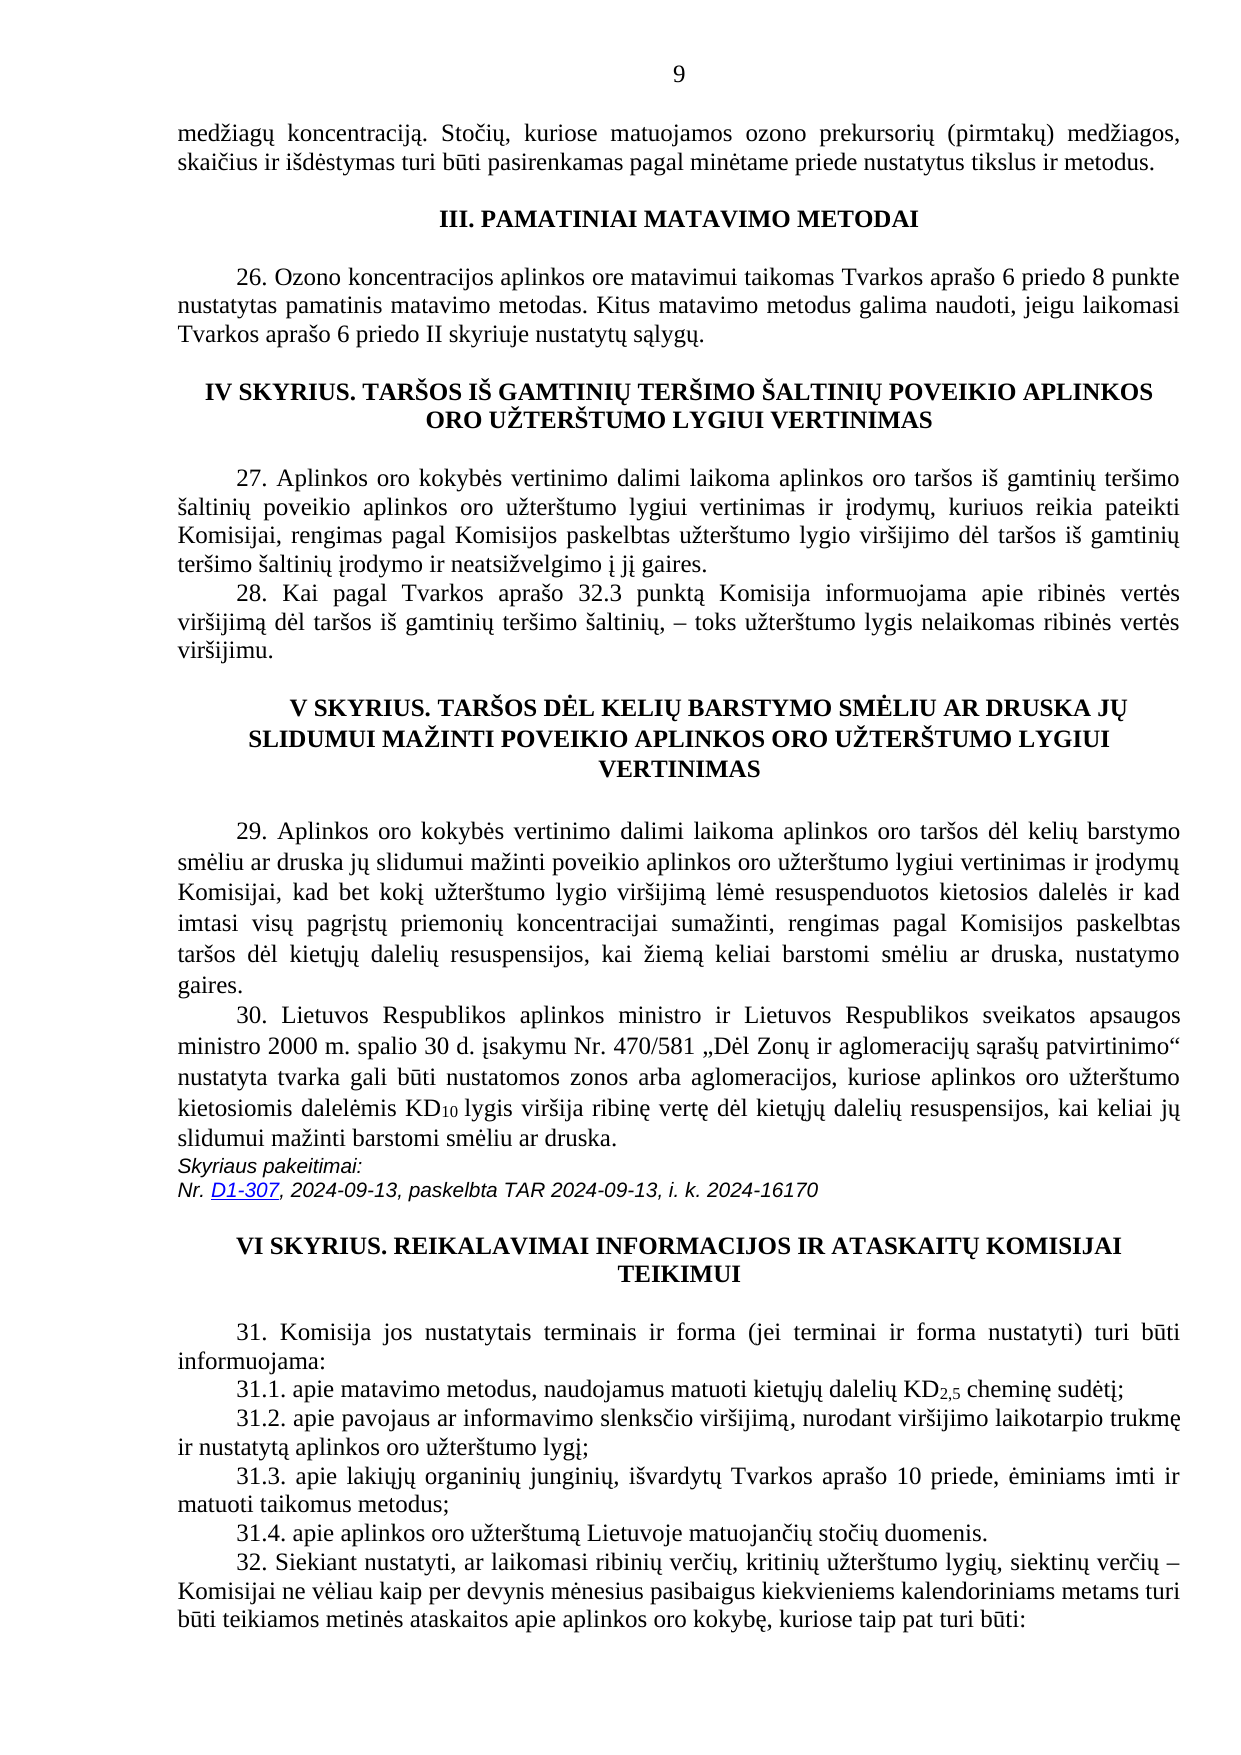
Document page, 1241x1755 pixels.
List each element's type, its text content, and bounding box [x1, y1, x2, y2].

text 28. Kai pagal Tvarkos aprašo 32.3 punktą Komisija informuojama apie ribinės vertės viršijimą dėl taršos iš gamtinių teršimo šaltinių, – toks užterštumo lygis nelaikomas ribinės vertės viršijimu. [177, 578, 1181, 664]
text 31.1. apie matavimo metodus, naudojamus matuoti kietųjų dalelių KD2,5 cheminę sudėtį; [177, 1374, 1181, 1403]
text 31.3. apie lakiųjų organinių junginių, išvardytų Tvarkos aprašo 10 priede, ėminiams imti ir matuoti taikomus metodus; [177, 1461, 1181, 1518]
text 32. Siekiant nustatyti, ar laikomasi ribinių verčių, kritinių užterštumo lygių, siektinų verčių – Komisijai ne vėliau kaip per devynis mėnesius pasibaigus kiekvieniems kalendoriniams metams turi būti teikiamos metinės ataskaitos apie aplinkos oro kokybę, kuriose taip pat turi būti: [177, 1547, 1181, 1633]
text IV SKYRIUS. taršos iš gamtinių teršimo šaltinių POVEIKIO APLINKOS ORO UŽTERŠTUMO LYGIUI VERTINIMAS [177, 377, 1181, 434]
text 31. Komisija jos nustatytais terminais ir forma (jei terminai ir forma nustatyti) turi būti informuojama: [177, 1317, 1181, 1374]
text Skyriaus pakeitimai: [177, 1154, 1181, 1178]
text 26. Ozono koncentracijos aplinkos ore matavimui taikomas Tvarkos aprašo 6 priedo 8 punkte nustatytas pamatinis matavimo metodas. Kitus matavimo metodus galima naudoti, jeigu laikomasi Tvarkos aprašo 6 priedo II skyriuje nustatytų sąlygų. [177, 262, 1181, 348]
text 27. Aplinkos oro kokybės vertinimo dalimi laikoma aplinkos oro taršos iš gamtinių teršimo šaltinių poveikio aplinkos oro užterštumo lygiui vertinimas ir įrodymų, kuriuos reikia pateikti Komisijai, rengimas pagal Komisijos paskelbtas užterštumo lygio viršijimo dėl taršos iš gamtinių teršimo šaltinių įrodymo ir neatsižvelgimo į jį gaires. [177, 463, 1181, 578]
text 31.4. apie aplinkos oro užterštumą Lietuvoje matuojančių stočių duomenis. [177, 1518, 1181, 1547]
text 30. Lietuvos Respublikos aplinkos ministro ir Lietuvos Respublikos sveikatos apsaugos ministro 2000 m. spalio 30 d. įsakymu Nr. 470/581 „Dėl Zonų ir aglomeracijų sąrašų patvirtinimo“ nustatyta tvarka gali būti nustatomos zonos arba aglomeracijos, kuriose aplinkos oro užterštumo kietosiomis dalelėmis KD10 lygis viršija ribinę vertę dėl kietųjų dalelių resuspensijos, kai keliai jų slidumui mažinti barstomi smėliu ar druska. [177, 1000, 1181, 1152]
text VI SKYRIUS. REIKALAVIMAI INFORMACIJOS IR ATASKAITŲ KOMISIJAI TEIKIMUI [177, 1231, 1181, 1288]
text 31.2. apie pavojaus ar informavimo slenksčio viršijimą, nurodant viršijimo laikotarpio trukmę ir nustatytą aplinkos oro užterštumo lygį; [177, 1403, 1181, 1461]
text medžiagų koncentraciją. Stočių, kuriose matuojamos ozono prekursorių (pirmtakų) medžiagos, skaičius ir išdėstymas turi būti pasirenkamas pagal minėtame priede nustatytus tikslus ir metodus. [177, 118, 1181, 176]
text 29. Aplinkos oro kokybės vertinimo dalimi laikoma aplinkos oro taršos dėl kelių barstymo smėliu ar druska jų slidumui mažinti poveikio aplinkos oro užterštumo lygiui vertinimas ir įrodymų Komisijai, kad bet kokį užterštumo lygio viršijimą lėmė resuspenduotos kietosios dalelės ir kad imtasi visų pagrįstų priemonių koncentracijai sumažinti, rengimas pagal Komisijos paskelbtas taršos dėl kietųjų dalelių resuspensijos, kai žiemą keliai barstomi smėliu ar druska, nustatymo gaires. [177, 816, 1181, 998]
text III. PAMATINIAI MATAVIMO METODAI [177, 204, 1181, 233]
text Nr. D1-307, 2024-09-13, paskelbta TAR 2024-09-13, i. k. 2024-16170 [177, 1178, 1181, 1202]
text V SKYRIUS. TARŠOS DĖL KELIŲ BARSTYMO SMĖLIU AR DRUSKA JŲ SLIDUMUI MAŽINTI POVEIKIO APLINKOS ORO UŽTERŠTUMO LYGIUI VERTINIMAS [177, 693, 1181, 783]
